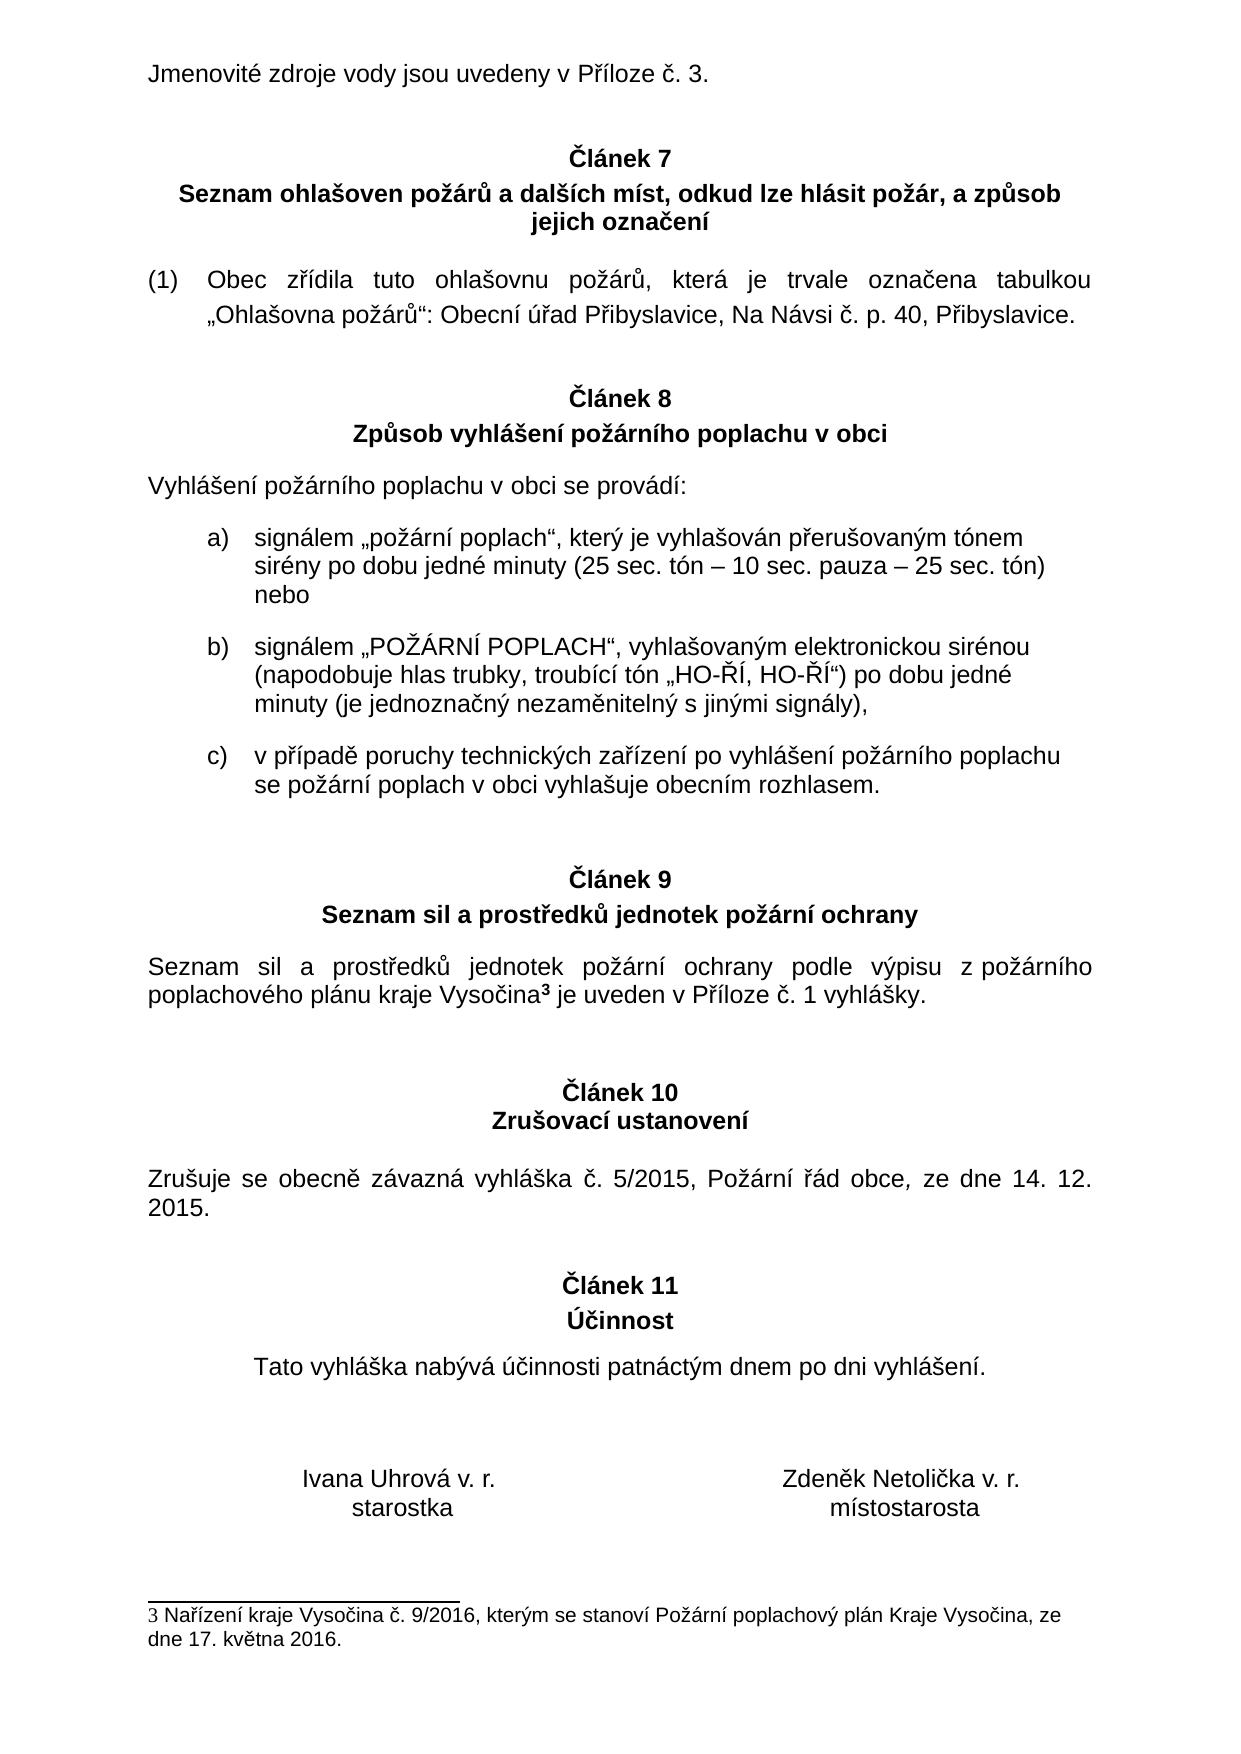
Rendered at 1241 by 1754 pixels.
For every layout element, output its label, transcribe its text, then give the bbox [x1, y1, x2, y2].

list signálem „POŽÁRNÍ POPLACH“, vyhlašovaným elektronickou sirénou (napodobuje hlas trubky, troubící tón „HO-ŘÍ, HO-ŘÍ“) po dobu jedné minuty (je jednoznačný nezaměnitelný s jinými signály), [207, 632, 1092, 718]
text Článek 10 [148, 1077, 1092, 1106]
text Nařízení kraje Vysočina č. 9/2016, kterým se stanoví Požární poplachový plán Kraje Vysočina, ze dne 17. května 2016. [148, 1602, 1092, 1651]
list v případě poruchy technických zařízení po vyhlášení požárního poplachu se požární poplach v obci vyhlašuje obecním rozhlasem. [207, 741, 1092, 798]
text Článek 8 [148, 384, 1092, 413]
list signálem „požární poplach“, který je vyhlašován přerušovaným tónem sirény po dobu jedné minuty (25 sec. tón – 10 sec. pauza – 25 sec. tón) nebo [207, 522, 1092, 609]
text Tato vyhláška nabývá účinnosti patnáctým dnem po dni vyhlášení. [148, 1352, 1092, 1380]
table_header Ivana Uhrová v. r. starostka [148, 1409, 650, 1527]
text Jmenovité zdroje vody jsou uvedeny v Příloze č. 3. [148, 59, 1092, 88]
text Článek 9 [148, 865, 1092, 894]
text Vyhlášení požárního poplachu v obci se provádí: [148, 471, 1092, 499]
text Zrušovací ustanovení [148, 1106, 1092, 1135]
text Zrušuje se obecně závazná vyhláška č. 5/2015, Požární řád obce, ze dne 14. 12. 2015. [148, 1164, 1092, 1221]
text Způsob vyhlášení požárního poplachu v obci [148, 419, 1092, 448]
text Článek 11 [148, 1271, 1092, 1300]
text Účinnost [148, 1306, 1092, 1335]
list Obec zřídila tuto ohlašovnu požárů, která je trvale označena tabulkou „Ohlašovna požárů“: Obecní úřad Přibyslavice, Na Návsi č. p. 40, Přibyslavice. [148, 265, 1092, 328]
text Článek 7 [148, 143, 1092, 172]
text Seznam sil a prostředků jednotek požární ochrany [148, 900, 1092, 929]
text Seznam ohlašoven požárů a dalších míst, odkud lze hlásit požár, a způsob jejich označení [148, 178, 1092, 236]
table_header Zdeněk Netolička v. r. místostarosta [650, 1409, 1152, 1527]
text Seznam sil a prostředků jednotek požární ochrany podle výpisu z požárního poplachového plánu kraje Vysočina je uveden v Příloze č. 1 vyhlášky. [148, 952, 1092, 1009]
